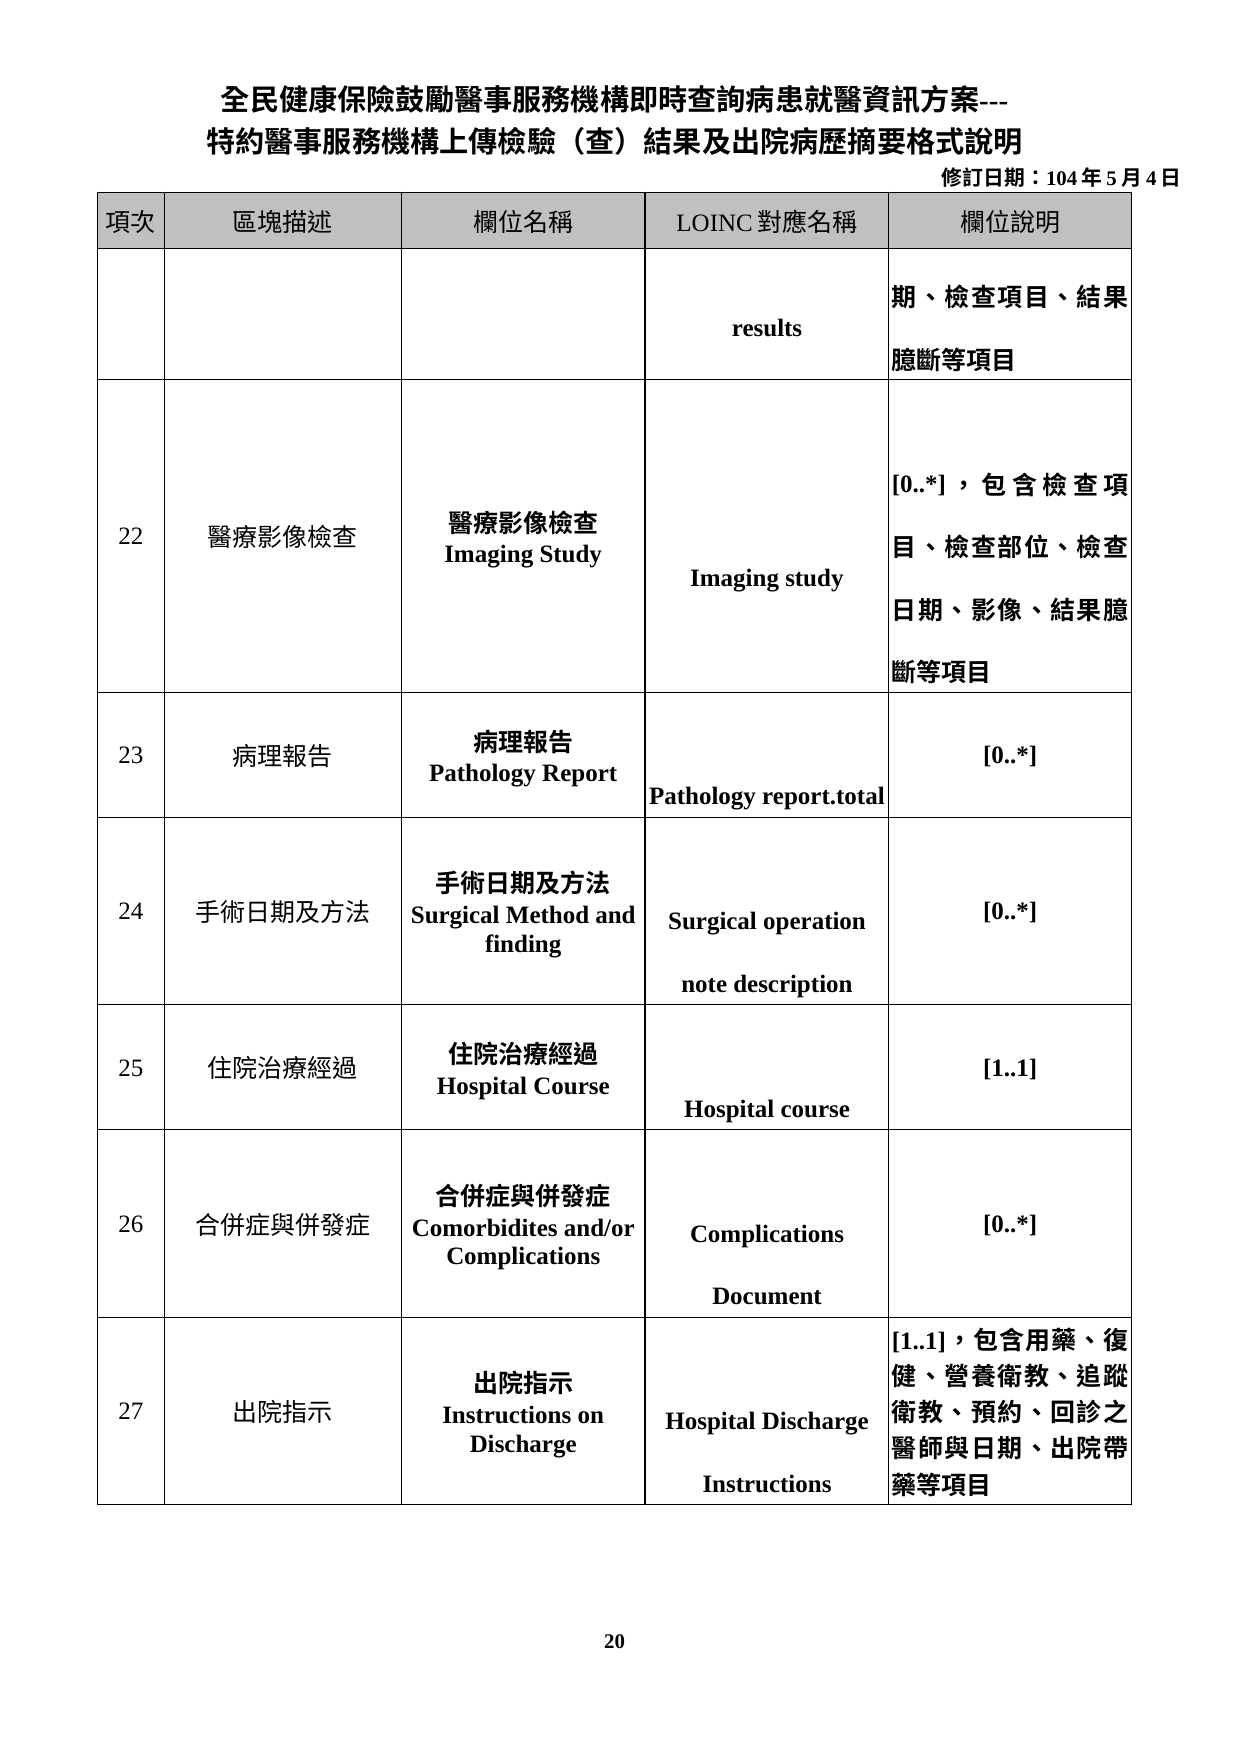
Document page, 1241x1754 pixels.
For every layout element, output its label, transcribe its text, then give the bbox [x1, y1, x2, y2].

table_cell 25 [98, 1005, 164, 1129]
table_cell 23 [98, 693, 164, 817]
table_cell Complications Document [646, 1130, 888, 1317]
table_cell Surgical operation note description [646, 818, 888, 1004]
table_cell 合併症與併發症 Comorbidites and/or Complications [402, 1130, 644, 1317]
table_cell [0..*] [889, 1130, 1131, 1317]
table_cell [0..*] [889, 693, 1131, 817]
table_cell 住院治療經過 [165, 1005, 401, 1129]
table_header 欄位名稱 [402, 193, 644, 248]
table_header 項次 [98, 193, 164, 248]
table_cell 27 [98, 1318, 164, 1504]
table_cell 手術日期及方法 Surgical Method and finding [402, 818, 644, 1004]
table_cell [1..1]，包含用藥、復健、營養衛教、追蹤衛教、預約、回診之醫師與日期、出院帶藥等項目 [889, 1318, 1131, 1504]
table_cell [0..*]，包含檢查項目、檢查部位、檢查日期、影像、結果臆斷等項目 [889, 380, 1131, 692]
table_cell 22 [98, 380, 164, 692]
table_cell 26 [98, 1130, 164, 1317]
table_cell Imaging study [646, 380, 888, 692]
table_cell [402, 249, 644, 379]
table_cell 期、檢查項目、結果臆斷等項目 [889, 249, 1131, 379]
table_cell results [646, 249, 888, 379]
table_cell 手術日期及方法 [165, 818, 401, 1004]
table_cell 住院治療經過 Hospital Course [402, 1005, 644, 1129]
table_cell 合併症與併發症 [165, 1130, 401, 1317]
table_header 區塊描述 [165, 193, 401, 248]
table_cell [165, 249, 401, 379]
table_cell [0..*] [889, 818, 1131, 1004]
table_header 欄位說明 [889, 193, 1131, 248]
table_cell 病理報告 Pathology Report [402, 693, 644, 817]
table_header LOINC對應名稱 [646, 193, 888, 248]
table_cell [1..1] [889, 1005, 1131, 1129]
table_cell 出院指示 Instructions on Discharge [402, 1318, 644, 1504]
table_cell 24 [98, 818, 164, 1004]
table_cell Hospital Discharge Instructions [646, 1318, 888, 1504]
table_cell 病理報告 [165, 693, 401, 817]
table_cell Pathology report.total [646, 693, 888, 817]
table_cell Hospital course [646, 1005, 888, 1129]
table_cell 醫療影像檢查 [165, 380, 401, 692]
table_cell 出院指示 [165, 1318, 401, 1504]
table_cell 醫療影像檢查 Imaging Study [402, 380, 644, 692]
table_cell [98, 249, 164, 379]
